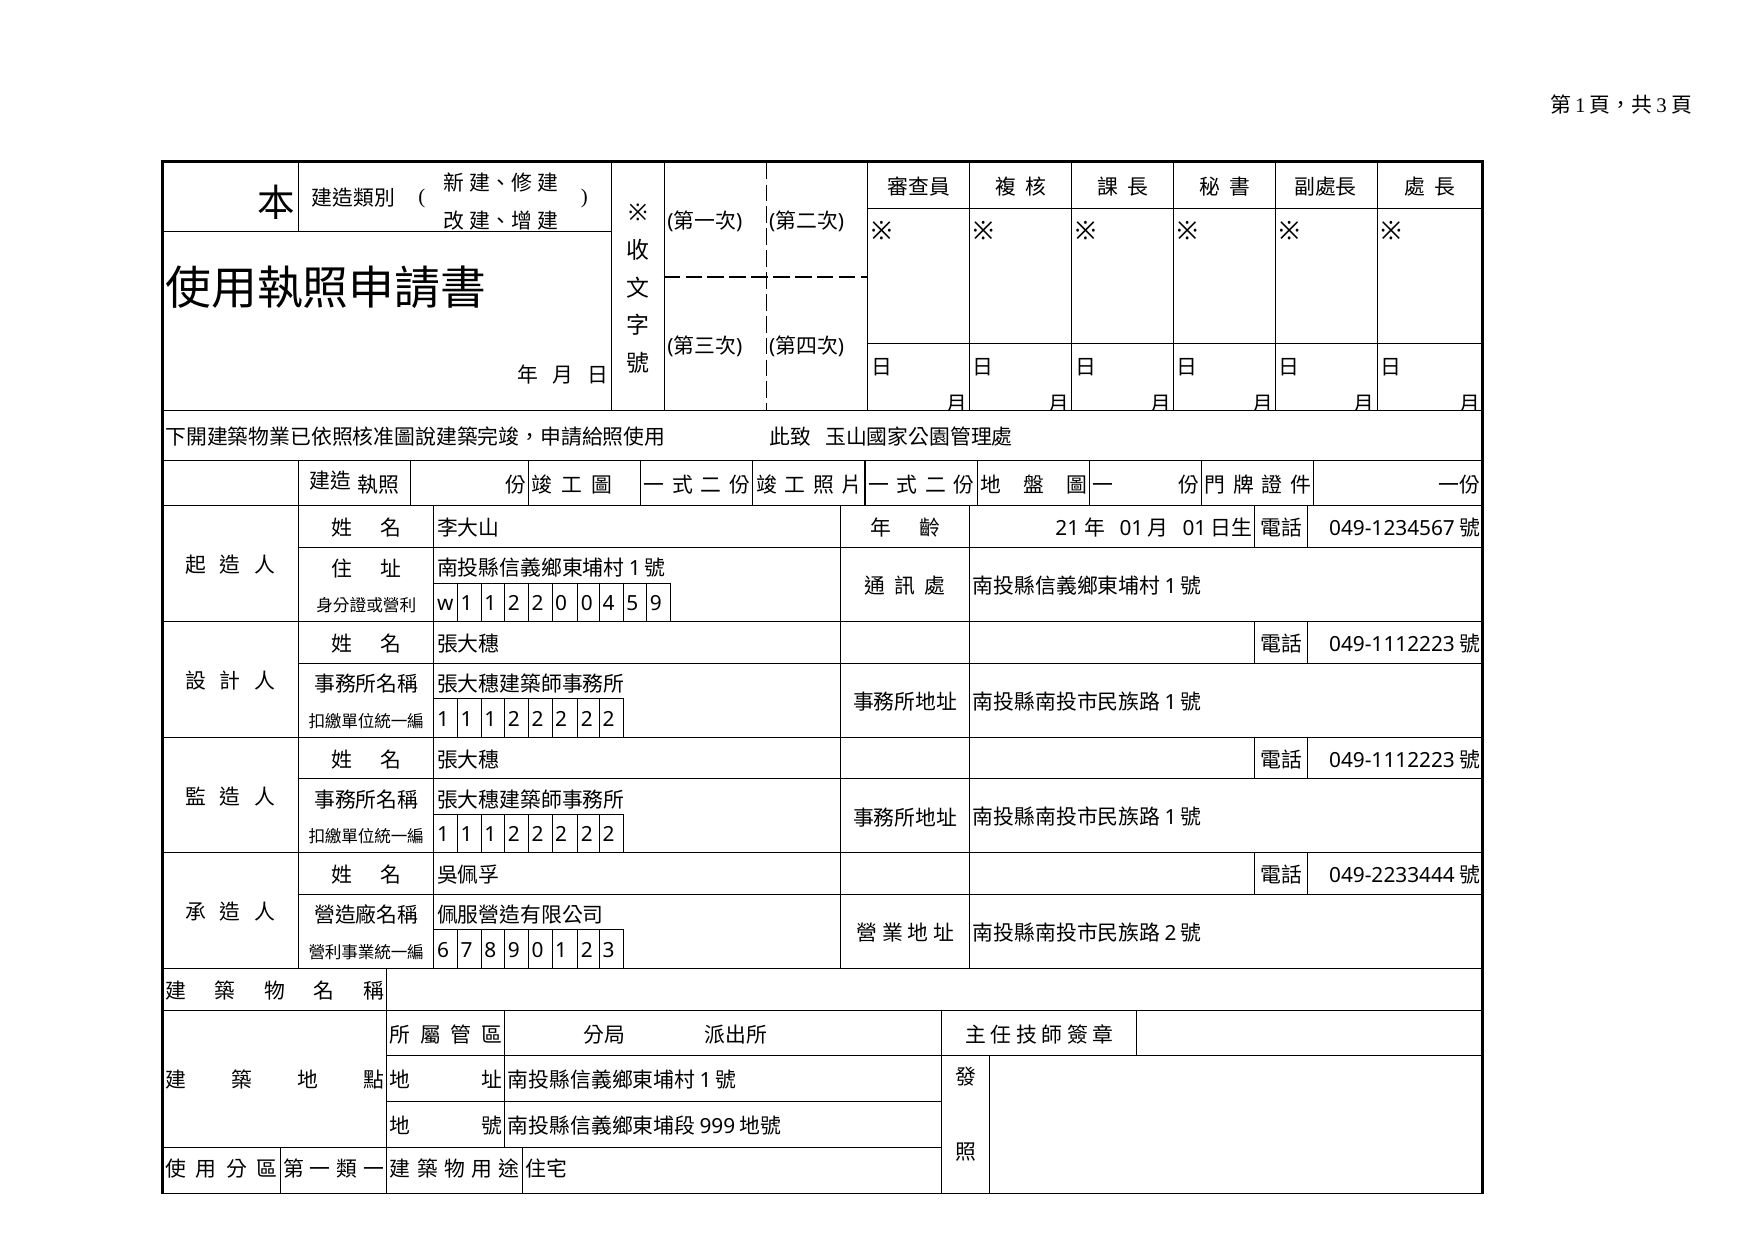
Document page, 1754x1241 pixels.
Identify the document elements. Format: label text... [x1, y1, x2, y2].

table_cell 日 月 [1174, 344, 1275, 410]
table_header 秘 書 [1174, 163, 1275, 208]
table_cell 6 [434, 930, 457, 968]
table_header (第二次) [766, 163, 867, 276]
table_header 課 長 [1072, 163, 1173, 208]
table_header 建造類別 [299, 163, 415, 231]
table_cell 營造廠名稱 營利事業統一編號 [299, 895, 433, 968]
table_header 複 核 [970, 163, 1071, 208]
table_cell [841, 738, 969, 778]
table_cell ※ [868, 209, 969, 343]
table_cell 發 照 字 號 [942, 1056, 989, 1193]
table_cell [164, 461, 298, 505]
table_cell 1 [458, 584, 481, 621]
table_cell 起 造 人 [164, 506, 298, 621]
table_cell 049-1234567號 [1308, 506, 1481, 547]
table_header 本 [164, 163, 298, 231]
table_cell 使用執照申請書 年 月 日 [164, 232, 611, 410]
table_header 審查員 [868, 163, 969, 208]
table_cell ※ [970, 209, 1071, 343]
table_cell 住 址 身分證或營利 事業統一編號 [299, 548, 433, 621]
table_cell 張大穗建築師事務所 [434, 664, 840, 698]
table_cell 0 [529, 930, 552, 968]
table_cell 姓 名 [299, 622, 433, 663]
table_cell ※ [1174, 209, 1275, 343]
table_cell 9 [647, 584, 670, 621]
table_cell 2 [553, 815, 577, 852]
table_cell 南投縣信義鄉東埔村1號 [434, 548, 840, 582]
table_cell 姓 名 [299, 738, 433, 778]
table_cell 建築物用途 [387, 1148, 522, 1193]
table_cell 張大穗 [434, 738, 840, 778]
table_header 副 處 長 [1276, 163, 1377, 208]
table_cell 監 造 人 [164, 738, 298, 852]
table_cell 年 齡 [841, 506, 969, 547]
table_cell 4 [600, 584, 623, 621]
table_cell 南投縣南投市民族路2號 [970, 895, 1481, 968]
table_cell 地址 [387, 1056, 504, 1101]
table_cell [970, 738, 1254, 778]
table_cell 下開建築物業已依照核准圖說建築完竣，申請給照使用 此致 玉山國家公園管理處 [164, 411, 1481, 459]
table_cell 使用分區 [164, 1148, 280, 1193]
table_cell 竣 工 圖 [529, 461, 640, 505]
table_cell 2 [600, 815, 623, 852]
table_cell 李大山 [434, 506, 840, 547]
table_cell (第四次) [766, 276, 867, 410]
table_header (第一次) [665, 163, 766, 276]
table_cell [970, 622, 1254, 663]
table_cell 分局 派出所 [505, 1011, 941, 1055]
table_cell 1 [482, 815, 504, 852]
table_cell 事務所地址 [841, 779, 969, 852]
table_cell [841, 853, 969, 894]
table_cell 2 [553, 699, 577, 737]
table_cell 門牌證件 [1202, 461, 1313, 505]
table_cell ※ [1378, 209, 1481, 343]
table_cell 1 [434, 815, 457, 852]
table_cell 事務所名稱 扣繳單位統一編號 [299, 779, 433, 852]
table_cell 一式二份 [641, 461, 752, 505]
table_cell 日 月 [970, 344, 1071, 410]
table_cell 0 [578, 584, 599, 621]
table_cell [1137, 1011, 1481, 1055]
table_cell 所屬管區 [387, 1011, 504, 1055]
table_cell 執照 [354, 461, 410, 505]
table_cell 份 [411, 461, 528, 505]
table_cell [841, 622, 969, 663]
table_cell 承 造 人 [164, 853, 298, 968]
table_cell 2 [578, 815, 599, 852]
table_cell 日 月 [1378, 344, 1481, 410]
table_cell 建築物名稱 [164, 969, 386, 1009]
table_cell w [434, 584, 457, 621]
table_cell 電話 [1255, 506, 1307, 547]
table_cell 2 [578, 930, 599, 968]
table_cell 9 [505, 930, 528, 968]
table_cell [624, 814, 840, 852]
table_cell 5 [624, 584, 646, 621]
table_cell 電話 [1255, 622, 1307, 663]
table_cell 一式二份 [866, 461, 977, 505]
table_cell 7 [458, 930, 481, 968]
table_cell 電話 [1255, 853, 1307, 894]
table_cell 2 [529, 699, 552, 737]
table_cell 1 [482, 584, 504, 621]
table_cell 2 [505, 699, 528, 737]
table_cell 南投縣信義鄉東埔段999地號 [505, 1102, 941, 1147]
table_cell 建築地點 [164, 1011, 386, 1147]
table_cell 事務所地址 [841, 664, 969, 737]
table_cell 一份 [1314, 461, 1481, 505]
table_cell 2 [529, 584, 552, 621]
table_cell [671, 583, 840, 621]
table_cell 049-1112223號 [1308, 738, 1481, 778]
table_cell 地號 [387, 1102, 504, 1147]
table_cell 設 計 人 [164, 622, 298, 737]
table_cell 吳佩孚 [434, 853, 840, 894]
table_cell 1 [553, 930, 577, 968]
table_cell 佩服營造有限公司 [434, 895, 840, 929]
table_cell 事務所名稱 扣繳單位統一編號 [299, 664, 433, 737]
table_cell 2 [505, 815, 528, 852]
table_header ) [578, 163, 611, 231]
table_cell 姓 名 [299, 853, 433, 894]
table_cell [387, 969, 1481, 1009]
table_cell 張大穗 [434, 622, 840, 663]
table_cell [624, 929, 840, 968]
table_cell 049-2233444號 [1308, 853, 1481, 894]
table_header ( [415, 163, 440, 231]
table_header 新 建、修 建 改 建、增 建 [440, 163, 578, 231]
table_cell 住宅 [523, 1148, 941, 1193]
table_cell 0 [553, 584, 577, 621]
table_cell 第一類一般管制區 [281, 1148, 386, 1193]
table_header 處 長 [1378, 163, 1481, 208]
table_cell 1 [434, 699, 457, 737]
table_cell ※ [1072, 209, 1173, 343]
table_cell 日 月 [868, 344, 969, 410]
table_cell 電話 [1255, 738, 1307, 778]
table_cell 一份 [1090, 461, 1201, 505]
table_cell 建造 雜項 [299, 461, 354, 505]
table_cell [624, 698, 840, 737]
table_cell 2 [505, 584, 528, 621]
table_cell 21 年 01月 01日生 [970, 506, 1254, 547]
table_cell 日 月 [1072, 344, 1173, 410]
table_cell 049-1112223號 [1308, 622, 1481, 663]
table_cell 1 [458, 699, 481, 737]
table_cell (第三次) [665, 276, 766, 410]
table_cell 2 [578, 699, 599, 737]
table_cell 張大穗建築師事務所 [434, 779, 840, 814]
table_cell [990, 1056, 1481, 1193]
table_cell 2 [529, 815, 552, 852]
table_cell 主 任 技 師 簽 章 [942, 1011, 1136, 1055]
table_header ※ 收 文 字 號 [612, 163, 664, 410]
table_cell 日 月 [1276, 344, 1377, 410]
table_cell 1 [482, 699, 504, 737]
table_cell 南投縣南投市民族路1號 [970, 779, 1481, 852]
table_cell 南投縣南投市民族路1號 [970, 664, 1481, 737]
table_cell 1 [458, 815, 481, 852]
table_cell 通 訊 處 [841, 548, 969, 621]
table_cell 3 [600, 930, 623, 968]
table_cell 竣工照片 [753, 461, 864, 505]
table_cell 南投縣信義鄉東埔村1號 [970, 548, 1481, 621]
table_cell [970, 853, 1254, 894]
table_cell ※ [1276, 209, 1377, 343]
table_cell 地盤圖 [978, 461, 1089, 505]
table_cell 姓 名 [299, 506, 433, 547]
table_cell 2 [600, 699, 623, 737]
table_cell 8 [482, 930, 504, 968]
table_cell 南投縣信義鄉東埔村1號 [505, 1056, 941, 1101]
table_cell 營 業 地 址 [841, 895, 969, 968]
